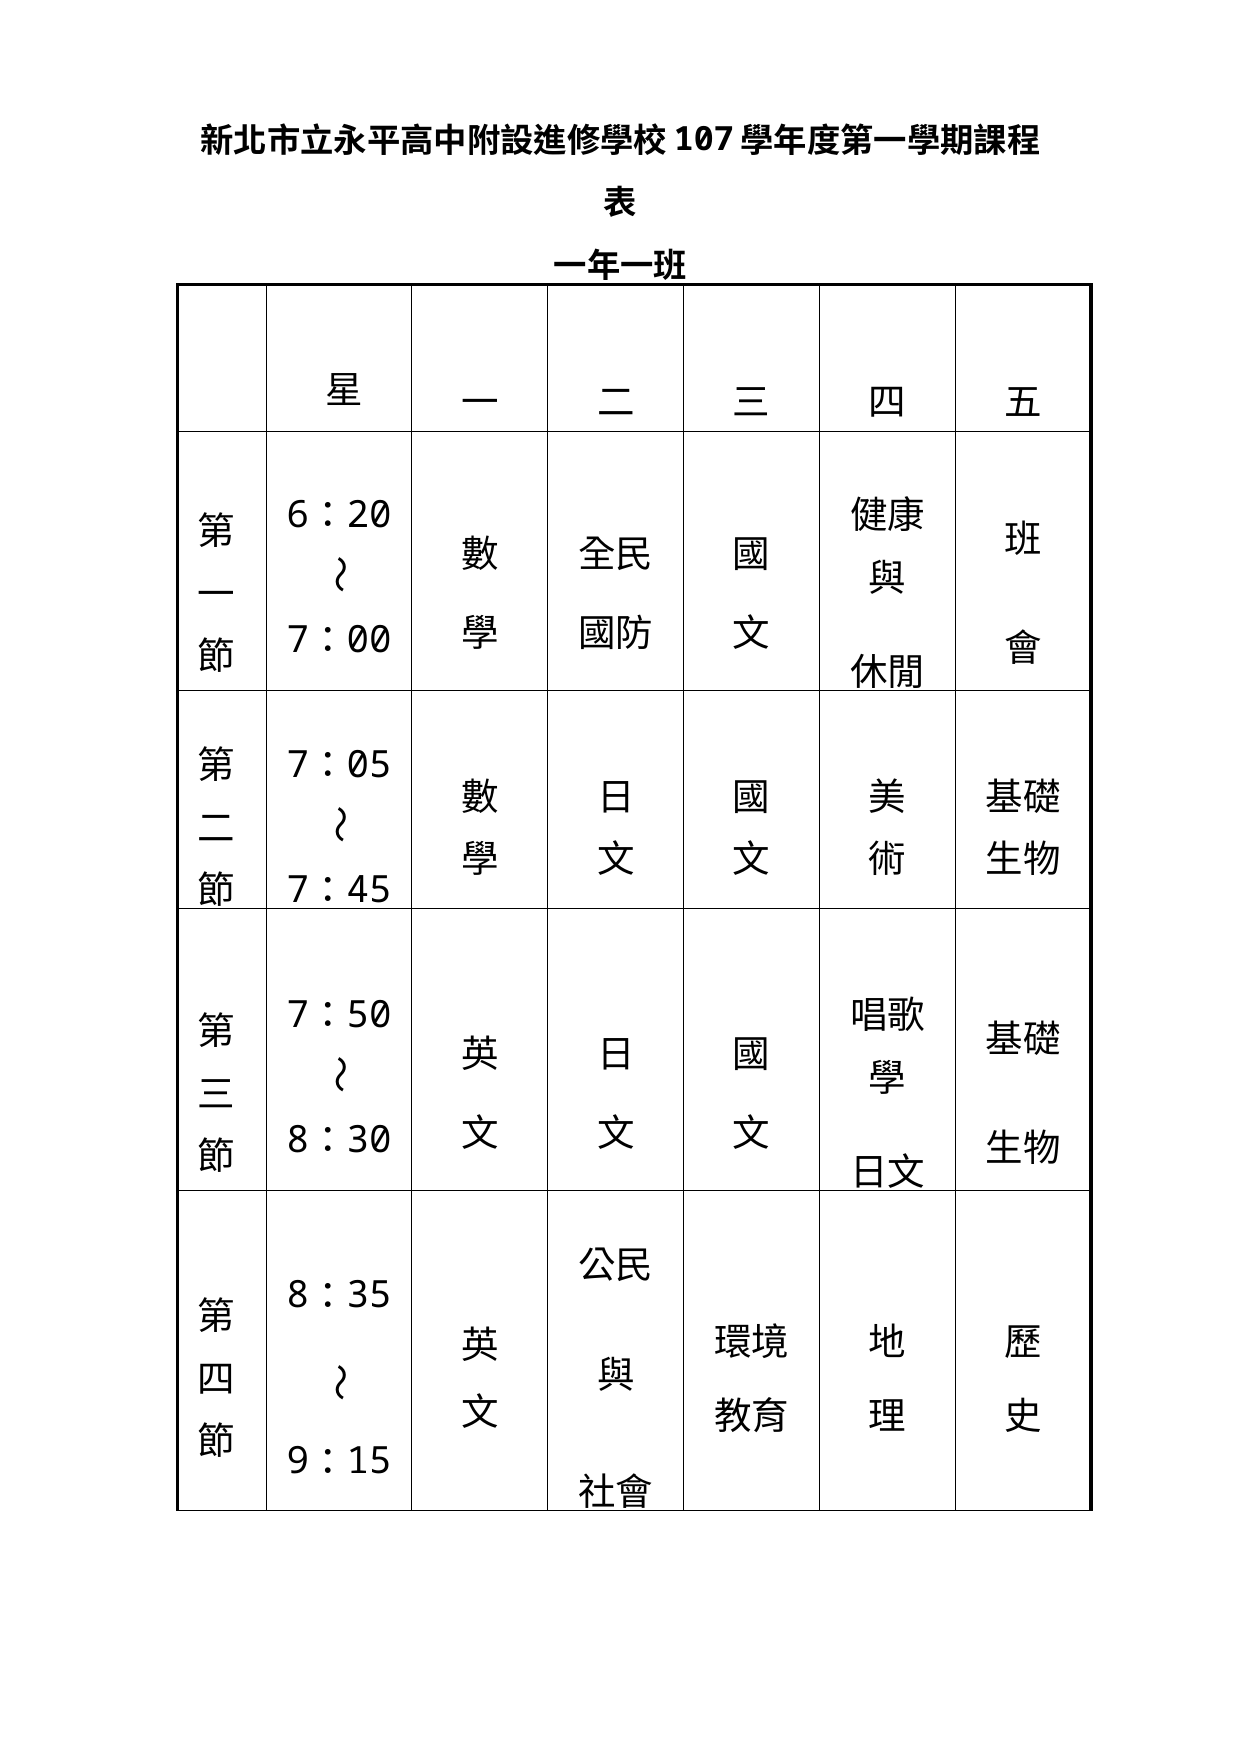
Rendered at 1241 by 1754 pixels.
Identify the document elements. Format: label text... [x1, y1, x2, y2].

table_cell 全民 國防 [548, 432, 683, 689]
table_cell 第二節 [179, 691, 266, 908]
table_cell 歷 史 [956, 1191, 1089, 1510]
table_cell 環境 教育 [684, 1191, 819, 1510]
table_cell 6：20 ～ 7：00 [267, 432, 411, 689]
table_cell 數 學 [412, 691, 547, 908]
table_cell 8：35 ～ 9：15 [267, 1191, 411, 1510]
table_header 節次 [179, 286, 266, 431]
table_cell 基礎 生物 [956, 909, 1089, 1189]
table_cell 英 文 [412, 909, 547, 1189]
table_cell 日 文 [548, 691, 683, 908]
table_header 一 [412, 286, 547, 431]
table_cell 國 文 [684, 432, 819, 689]
table_cell 基礎 生物 [956, 691, 1089, 908]
table_cell 美 術 [820, 691, 955, 908]
table_cell 健康 與 休閒 [820, 432, 955, 689]
table_header 三 [684, 286, 819, 431]
table_cell 國 文 [684, 909, 819, 1189]
table_header 二 [548, 286, 683, 431]
text 新北市立永平高中附設進修學校107學年度第一學期課程表 [187, 96, 1053, 221]
table_cell 第三節 [179, 909, 266, 1189]
text 一年一班 [187, 221, 1053, 283]
table_cell 班 會 [956, 432, 1089, 689]
table_cell 唱歌 學 日文 [820, 909, 955, 1189]
table_cell 日 文 [548, 909, 683, 1189]
table_cell 第四節 [179, 1191, 266, 1510]
table_cell 數 學 [412, 432, 547, 689]
table_cell 英 文 [412, 1191, 547, 1510]
table_cell 國 文 [684, 691, 819, 908]
table_cell 7：50 ～ 8：30 [267, 909, 411, 1189]
table_header 四 [820, 286, 955, 431]
table_cell 公民 與 社會 [548, 1191, 683, 1510]
table_cell 7：05 ～ 7：45 [267, 691, 411, 908]
table_cell 地 理 [820, 1191, 955, 1510]
table_cell 第一節 [179, 432, 266, 689]
table_header 五 [956, 286, 1089, 431]
table_header 星期 科目 [267, 286, 411, 431]
